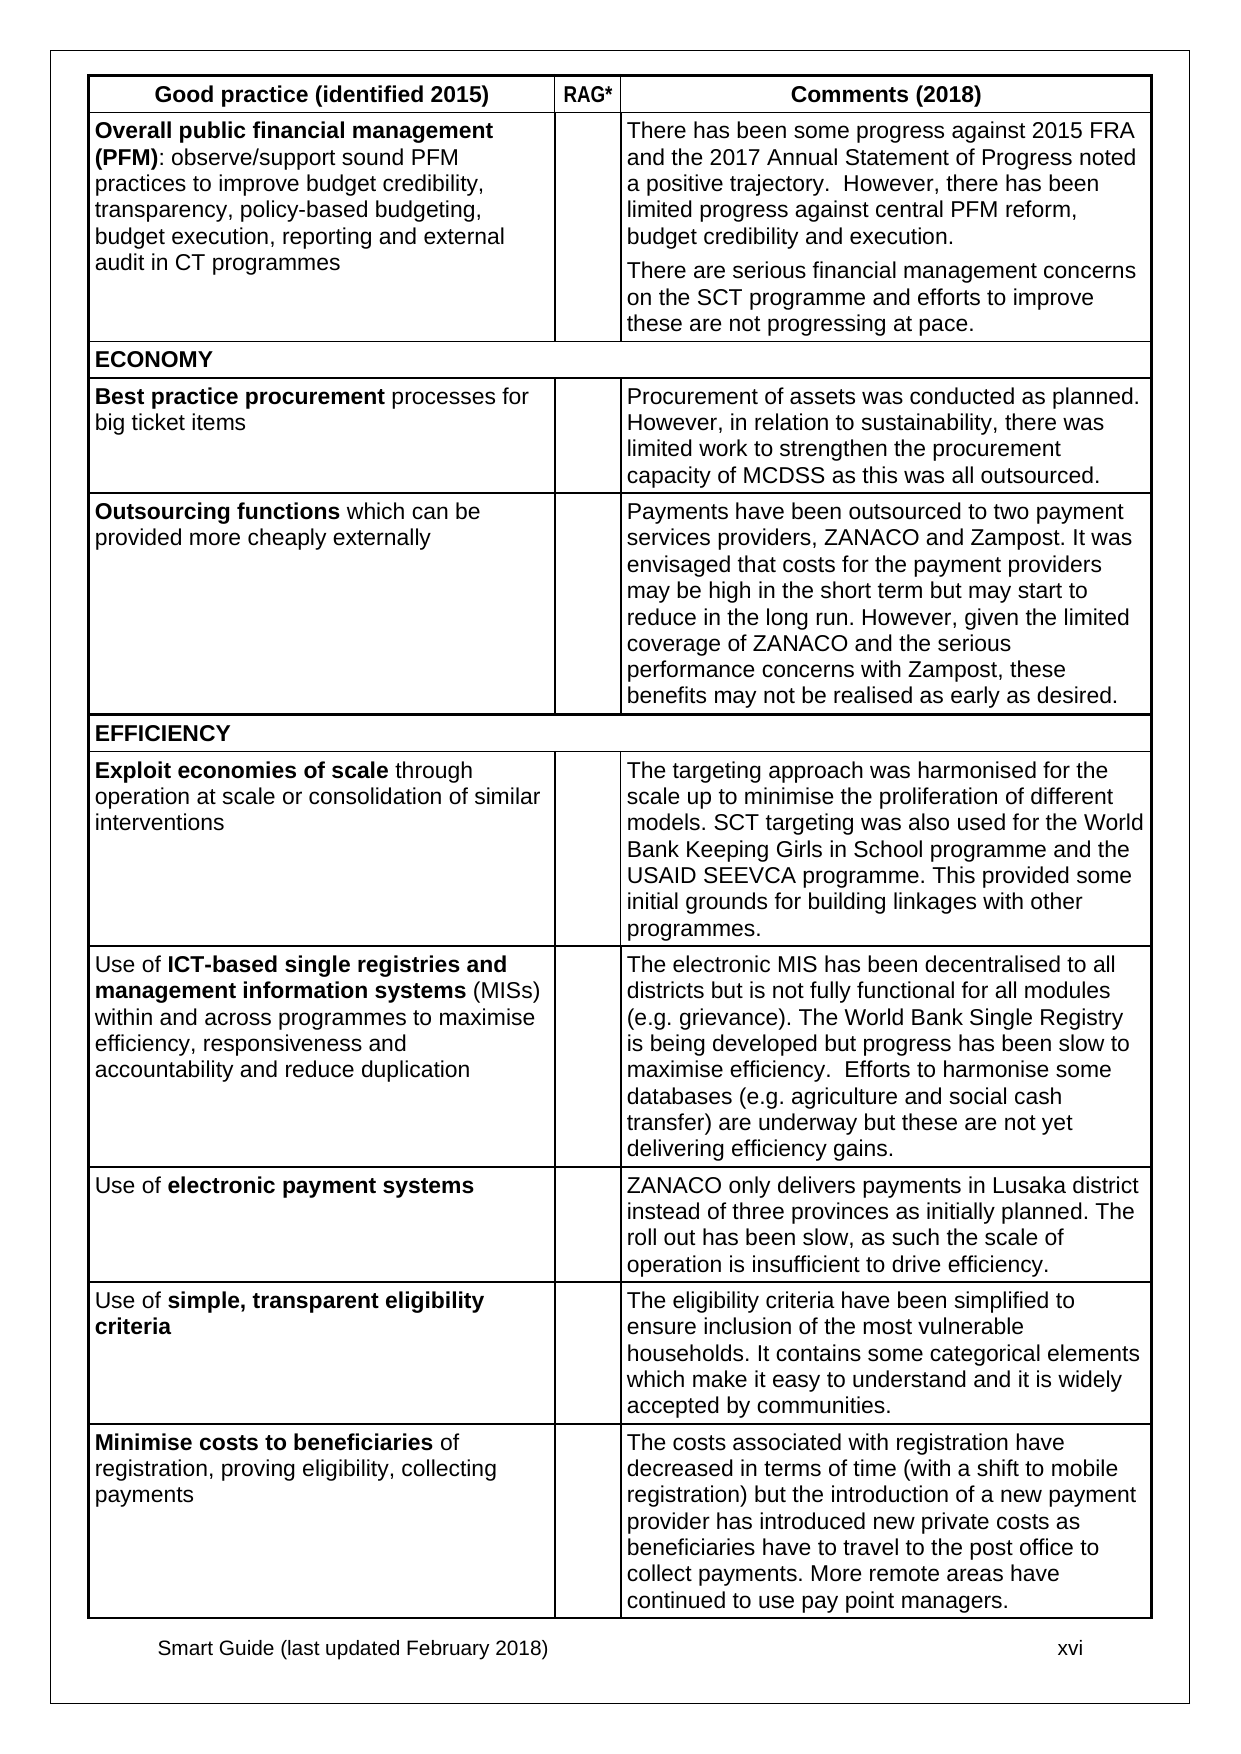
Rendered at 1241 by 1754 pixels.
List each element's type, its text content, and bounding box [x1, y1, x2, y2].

table_cell [556, 752, 620, 945]
table_cell [556, 1425, 620, 1617]
table_cell Exploit economies of scale through operation at scale or consolidation of similar interventions [90, 752, 554, 945]
table_cell [556, 494, 620, 713]
table_cell [556, 379, 620, 492]
table_header Good practice (identified 2015) [90, 77, 554, 112]
table_cell The targeting approach was harmonised for the scale up to minimise the proliferation of different models. SCT targeting was also used for the World Bank Keeping Girls in School programme and the USAID SEEVCA programme. This provided some initial grounds for building linkages with other programmes. [621, 752, 1150, 945]
table_cell [556, 1168, 620, 1281]
table_header Comments (2018) [621, 77, 1150, 112]
table_cell Use of electronic payment systems [90, 1168, 554, 1281]
table_header RAG* [555, 77, 620, 112]
table_cell Use of ICT-based single registries and management information systems (MISs) within and across programmes to maximise efficiency, responsiveness and accountability and reduce duplication [90, 947, 554, 1166]
table_cell Payments have been outsourced to two payment services providers, ZANACO and Zampost. It was envisaged that costs for the payment providers may be high in the short term but may start to reduce in the long run. However, given the limited coverage of ZANACO and the serious performance concerns with Zampost, these benefits may not be realised as early as desired. [622, 494, 1150, 713]
table_cell The eligibility criteria have been simplified to ensure inclusion of the most vulnerable households. It contains some categorical elements which make it easy to understand and it is widely accepted by communities. [622, 1283, 1150, 1423]
table_cell [556, 947, 620, 1166]
table_cell Outsourcing functions which can be provided more cheaply externally [90, 494, 554, 713]
table_cell [556, 1283, 620, 1423]
table_cell Overall public financial management (PFM): observe/support sound PFM practices to improve budget credibility, transparency, policy-based budgeting, budget execution, reporting and external audit in CT programmes [90, 113, 554, 341]
table_cell There has been some progress against 2015 FRA and the 2017 Annual Statement of Progress noted a positive trajectory. However, there has been limited progress against central PFM reform, budget credibility and execution. There are serious financial management concerns on the SCT programme and efforts to improve these are not progressing at pace. [622, 113, 1150, 341]
table_cell Best practice procurement processes for big ticket items [90, 379, 554, 492]
table_cell [556, 113, 620, 341]
table_cell Procurement of assets was conducted as planned. However, in relation to sustainability, there was limited work to strengthen the procurement capacity of MCDSS as this was all outsourced. [622, 379, 1150, 492]
table_cell ZANACO only delivers payments in Lusaka district instead of three provinces as initially planned. The roll out has been slow, as such the scale of operation is insufficient to drive efficiency. [622, 1168, 1150, 1281]
table_cell Minimise costs to beneficiaries of registration, proving eligibility, collecting payments [90, 1425, 554, 1617]
table_cell EFFICIENCY [90, 716, 1150, 751]
table_cell Use of simple, transparent eligibility criteria [90, 1283, 554, 1423]
table_cell The costs associated with registration have decreased in terms of time (with a shift to mobile registration) but the introduction of a new payment provider has introduced new private costs as beneficiaries have to travel to the post office to collect payments. More remote areas have continued to use pay point managers. [622, 1425, 1150, 1617]
table_cell The electronic MIS has been decentralised to all districts but is not fully functional for all modules (e.g. grievance). The World Bank Single Registry is being developed but progress has been slow to maximise efficiency. Efforts to harmonise some databases (e.g. agriculture and social cash transfer) are underway but these are not yet delivering efficiency gains. [622, 947, 1150, 1166]
table_cell ECONOMY [90, 342, 1150, 377]
